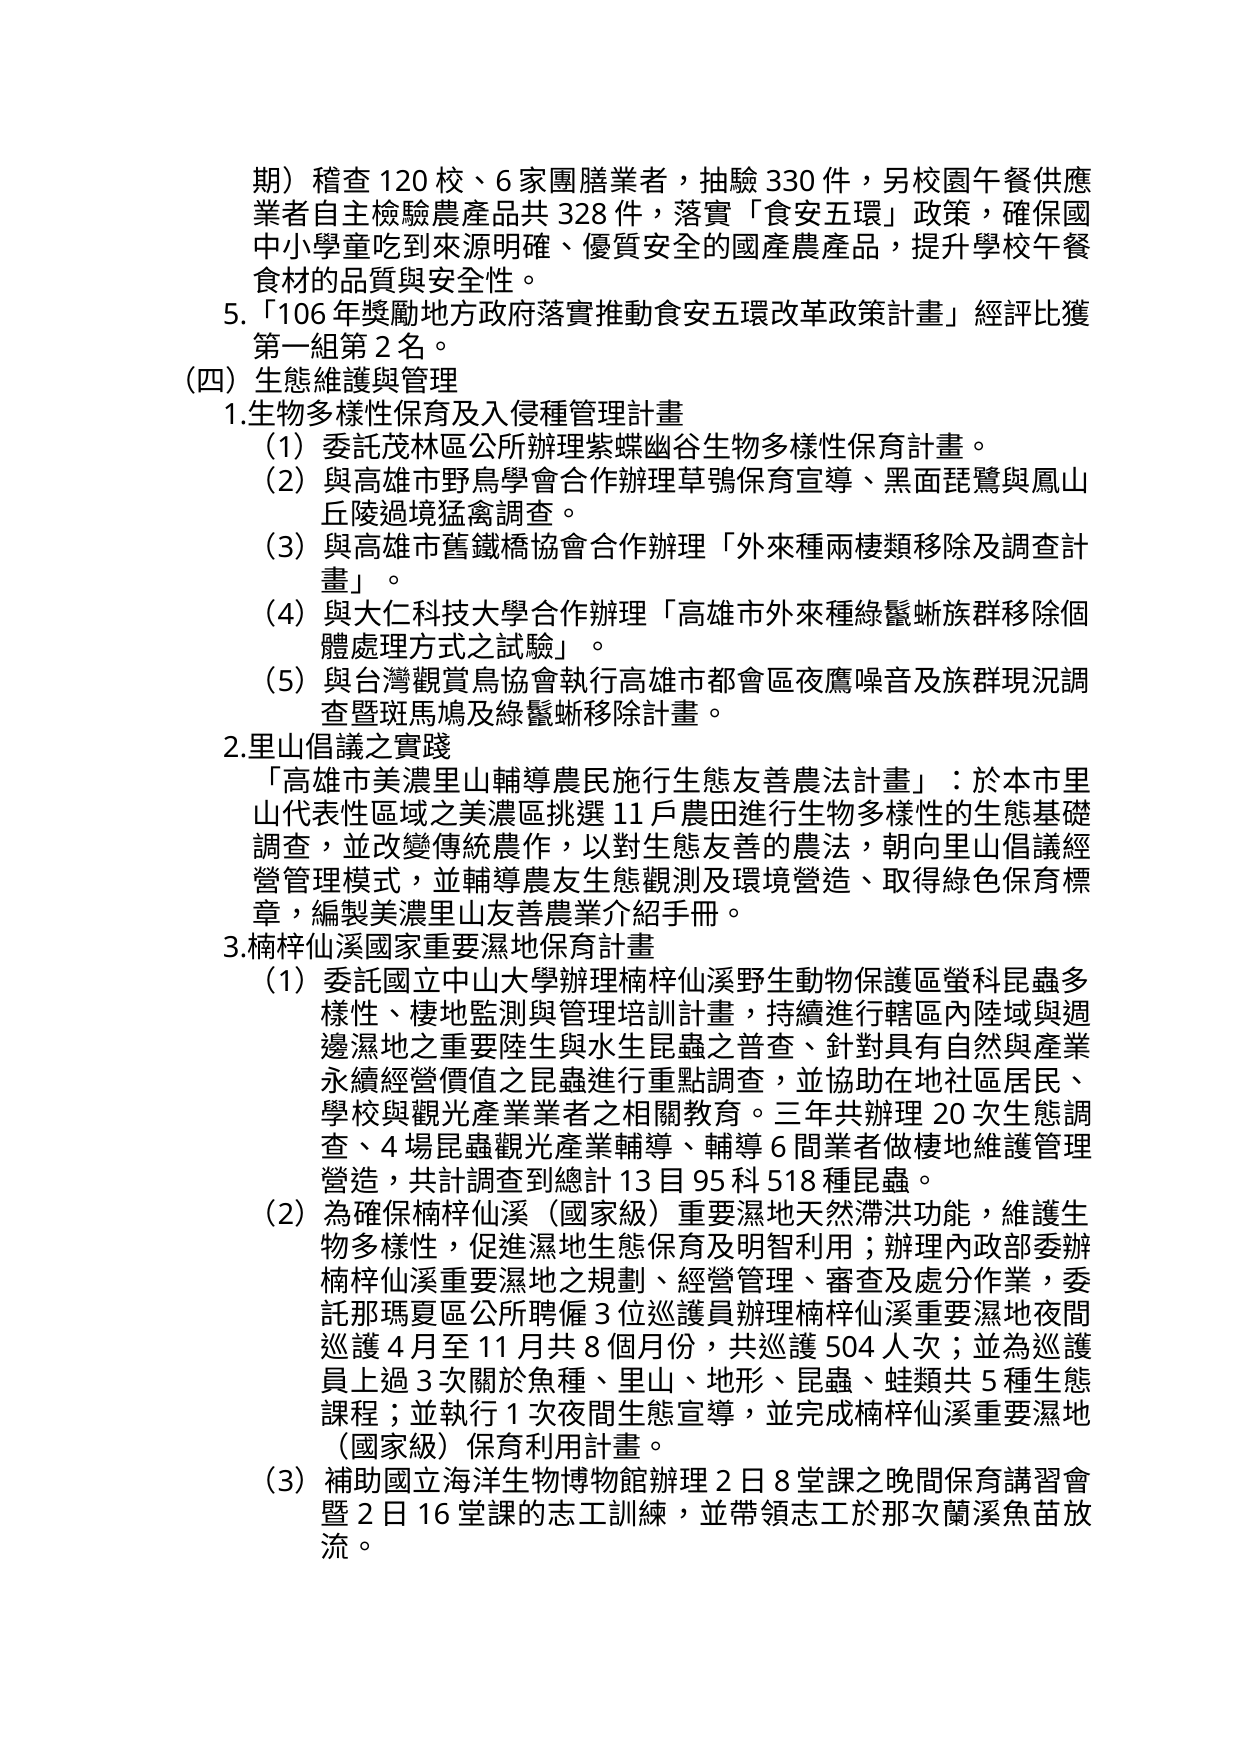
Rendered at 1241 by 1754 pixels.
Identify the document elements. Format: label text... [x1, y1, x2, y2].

text 1.生物多樣性保育及入侵種管理計畫 [223, 398, 1092, 431]
text （3）與高雄市舊鐵橋協會合作辦理「外來種兩棲類移除及調查計畫」。 [248, 531, 1092, 598]
text （2）與高雄市野鳥學會合作辦理草鴞保育宣導、黑面琵鷺與鳳山丘陵過境猛禽調查。 [248, 464, 1092, 531]
text （2）為確保楠梓仙溪（國家級）重要濕地天然滯洪功能，維護生物多樣性，促進濕地生態保育及明智利用；辦理內政部委辦楠梓仙溪重要濕地之規劃、經營管理、審查及處分作業，委託那瑪夏區公所聘僱3位巡護員辦理楠梓仙溪重要濕地夜間巡護4月至11月共8個月份，共巡護504人次；並為巡護員上過3次關於魚種、里山、地形、昆蟲、蛙類共5種生態課程；並執行1次夜間生態宣導，並完成楠梓仙溪重要濕地（國家級）保育利用計畫。 [248, 1198, 1092, 1464]
text 3.楠梓仙溪國家重要濕地保育計畫 [223, 931, 1092, 964]
text （四）生態維護與管理 [148, 364, 1092, 398]
text （1）委託國立中山大學辦理楠梓仙溪野生動物保護區螢科昆蟲多樣性、棲地監測與管理培訓計畫，持續進行轄區內陸域與週邊濕地之重要陸生與水生昆蟲之普查、針對具有自然與產業永續經營價值之昆蟲進行重點調查，並協助在地社區居民、學校與觀光產業業者之相關教育。三年共辦理20次生態調查、4場昆蟲觀光產業輔導、輔導6間業者做棲地維護管理營造，共計調查到總計13目95科518種昆蟲。 [248, 964, 1092, 1198]
text 「高雄市美濃里山輔導農民施行生態友善農法計畫」：於本市里山代表性區域之美濃區挑選11戶農田進行生物多樣性的生態基礎調查，並改變傳統農作，以對生態友善的農法，朝向里山倡議經營管理模式，並輔導農友生態觀測及環境營造、取得綠色保育標章，編製美濃里山友善農業介紹手冊。 [253, 764, 1092, 931]
text 2.里山倡議之實踐 [223, 731, 1092, 764]
text 5.「106年獎勵地方政府落實推動食安五環改革政策計畫」經評比獲第一組第2名。 [223, 298, 1092, 364]
text （4）與大仁科技大學合作辦理「高雄市外來種綠鬣蜥族群移除個體處理方式之試驗」。 [248, 598, 1092, 664]
text （5）與台灣觀賞鳥協會執行高雄市都會區夜鷹噪音及族群現況調查暨斑馬鳩及綠鬣蜥移除計畫。 [248, 664, 1092, 731]
text 期）稽查120校、6家團膳業者，抽驗330件，另校園午餐供應業者自主檢驗農產品共328件，落實「食安五環」政策，確保國中小學童吃到來源明確、優質安全的國產農產品，提升學校午餐食材的品質與安全性。 [223, 164, 1092, 298]
text （3）補助國立海洋生物博物館辦理2日8堂課之晚間保育講習會暨2日16堂課的志工訓練，並帶領志工於那次蘭溪魚苗放流。 [248, 1464, 1092, 1564]
text （1）委託茂林區公所辦理紫蝶幽谷生物多樣性保育計畫。 [248, 431, 1092, 464]
